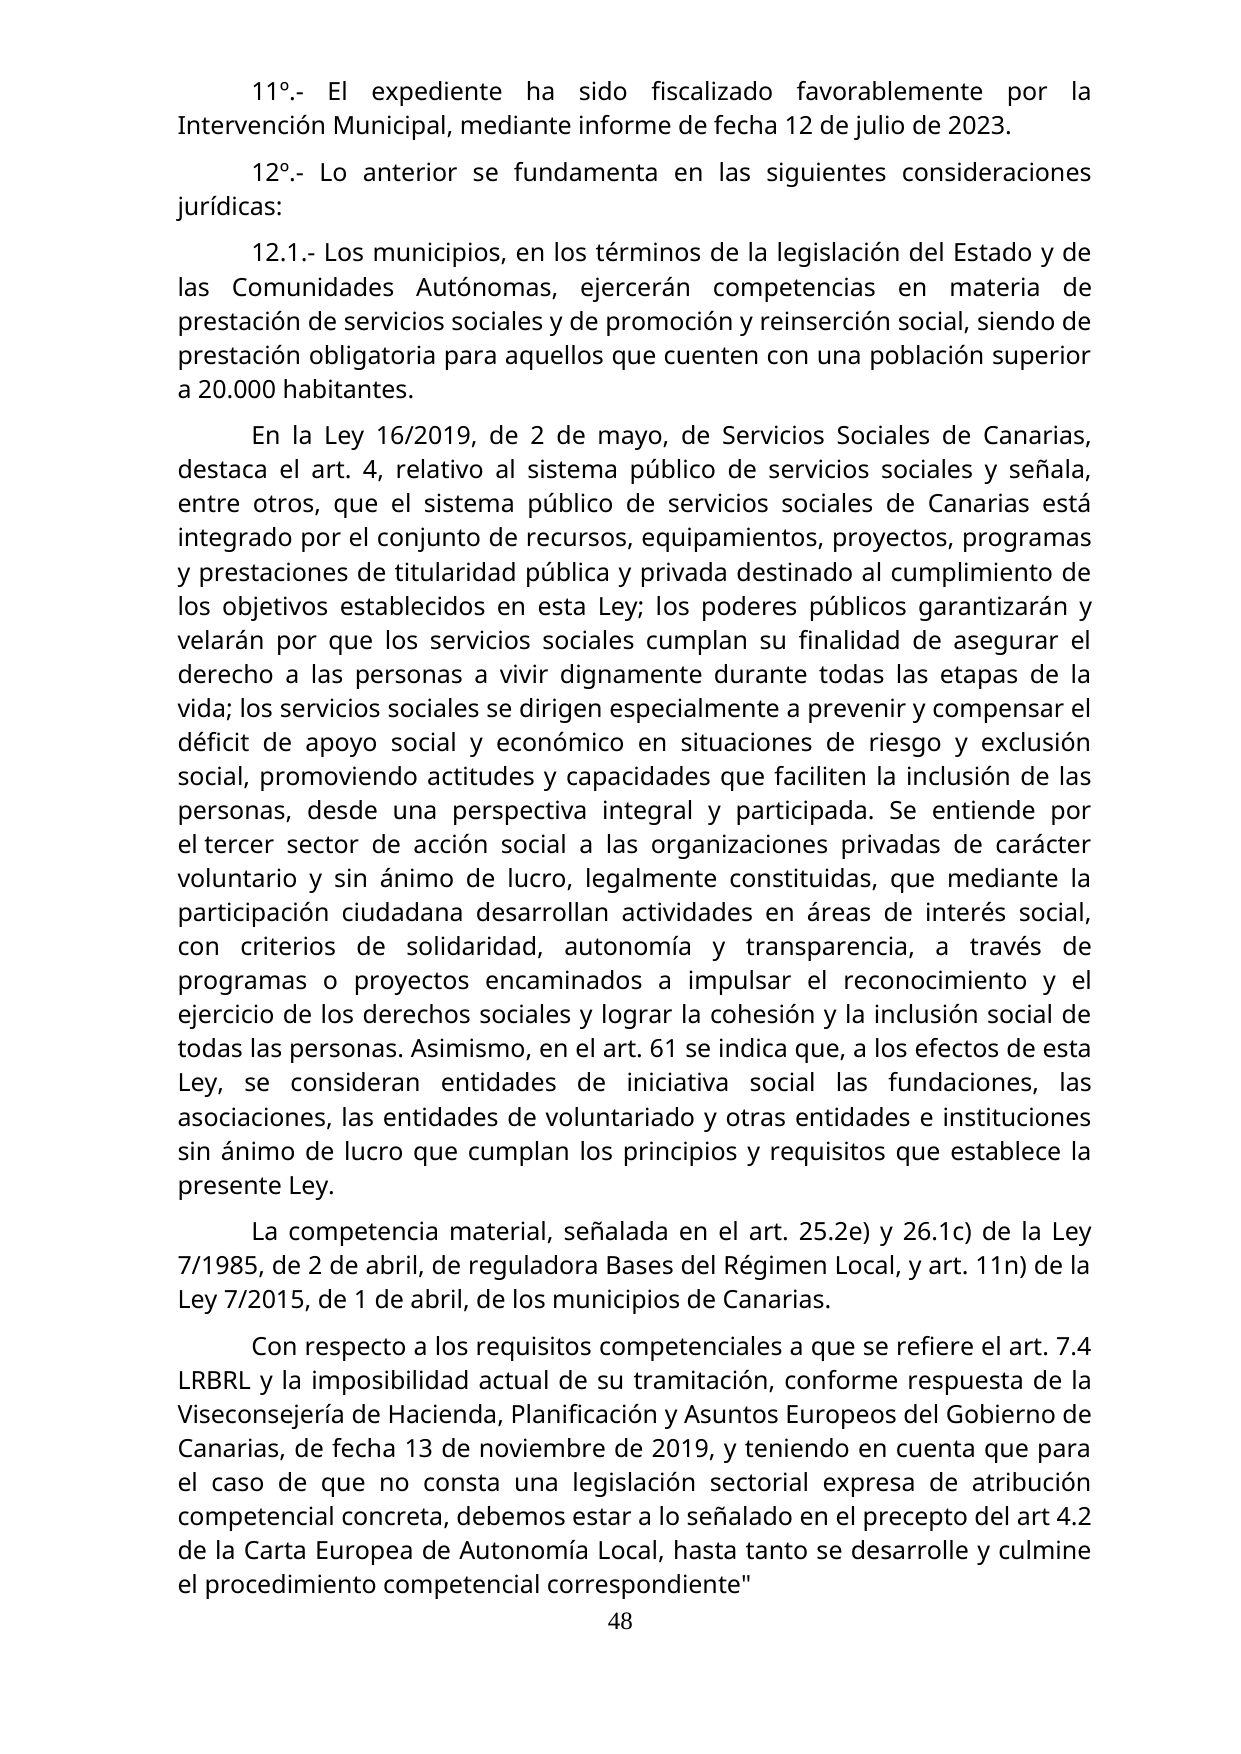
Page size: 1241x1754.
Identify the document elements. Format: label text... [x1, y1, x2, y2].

text 11º.- El expediente ha sido fiscalizado favorablemente por la Intervención Municipal, mediante informe de fecha 12 de julio de 2023. [177, 74, 1093, 142]
text En la Ley 16/2019, de 2 de mayo, de Servicios Sociales de Canarias, destaca el art. 4, relativo al sistema público de servicios sociales y señala, entre otros, que el sistema público de servicios sociales de Canarias está integrado por el conjunto de recursos, equipamientos, proyectos, programas y prestaciones de titularidad pública y privada destinado al cumplimiento de los objetivos establecidos en esta Ley; los poderes públicos garantizarán y velarán por que los servicios sociales cumplan su finalidad de asegurar el derecho a las personas a vivir dignamente durante todas las etapas de la vida; los servicios sociales se dirigen especialmente a prevenir y compensar el déficit de apoyo social y económico en situaciones de riesgo y exclusión social, promoviendo actitudes y capacidades que faciliten la inclusión de las personas, desde una perspectiva integral y participada. Se entiende por el tercer sector de acción social a las organizaciones privadas de carácter voluntario y sin ánimo de lucro, legalmente constituidas, que mediante la participación ciudadana desarrollan actividades en áreas de interés social, con criterios de solidaridad, autonomía y transparencia, a través de programas o proyectos encaminados a impulsar el reconocimiento y el ejercicio de los derechos sociales y lograr la cohesión y la inclusión social de todas las personas. Asimismo, en el art. 61 se indica que, a los efectos de esta Ley, se consideran entidades de iniciativa social las fundaciones, las asociaciones, las entidades de voluntariado y otras entidades e instituciones sin ánimo de lucro que cumplan los principios y requisitos que establece la presente Ley. [177, 418, 1093, 1201]
text Con respecto a los requisitos competenciales a que se refiere el art. 7.4 LRBRL y la imposibilidad actual de su tramitación, conforme respuesta de la Viseconsejería de Hacienda, Planificación y Asuntos Europeos del Gobierno de Canarias, de fecha 13 de noviembre de 2019, y teniendo en cuenta que para el caso de que no consta una legislación sectorial expresa de atribución competencial concreta, debemos estar a lo señalado en el precepto del art 4.2 de la Carta Europea de Autonomía Local, hasta tanto se desarrolle y culmine el procedimiento competencial correspondiente" [177, 1328, 1093, 1601]
text La competencia material, señalada en el art. 25.2e) y 26.1c) de la Ley 7/1985, de 2 de abril, de reguladora Bases del Régimen Local, y art. 11n) de la Ley 7/2015, de 1 de abril, de los municipios de Canarias. [177, 1214, 1093, 1316]
text 12º.- Lo anterior se fundamenta en las siguientes consideraciones jurídicas: [177, 154, 1093, 223]
text 12.1.- Los municipios, en los términos de la legislación del Estado y de las Comunidades Autónomas, ejercerán competencias en materia de prestación de servicios sociales y de promoción y reinserción social, siendo de prestación obligatoria para aquellos que cuenten con una población superior a 20.000 habitantes. [177, 235, 1093, 405]
